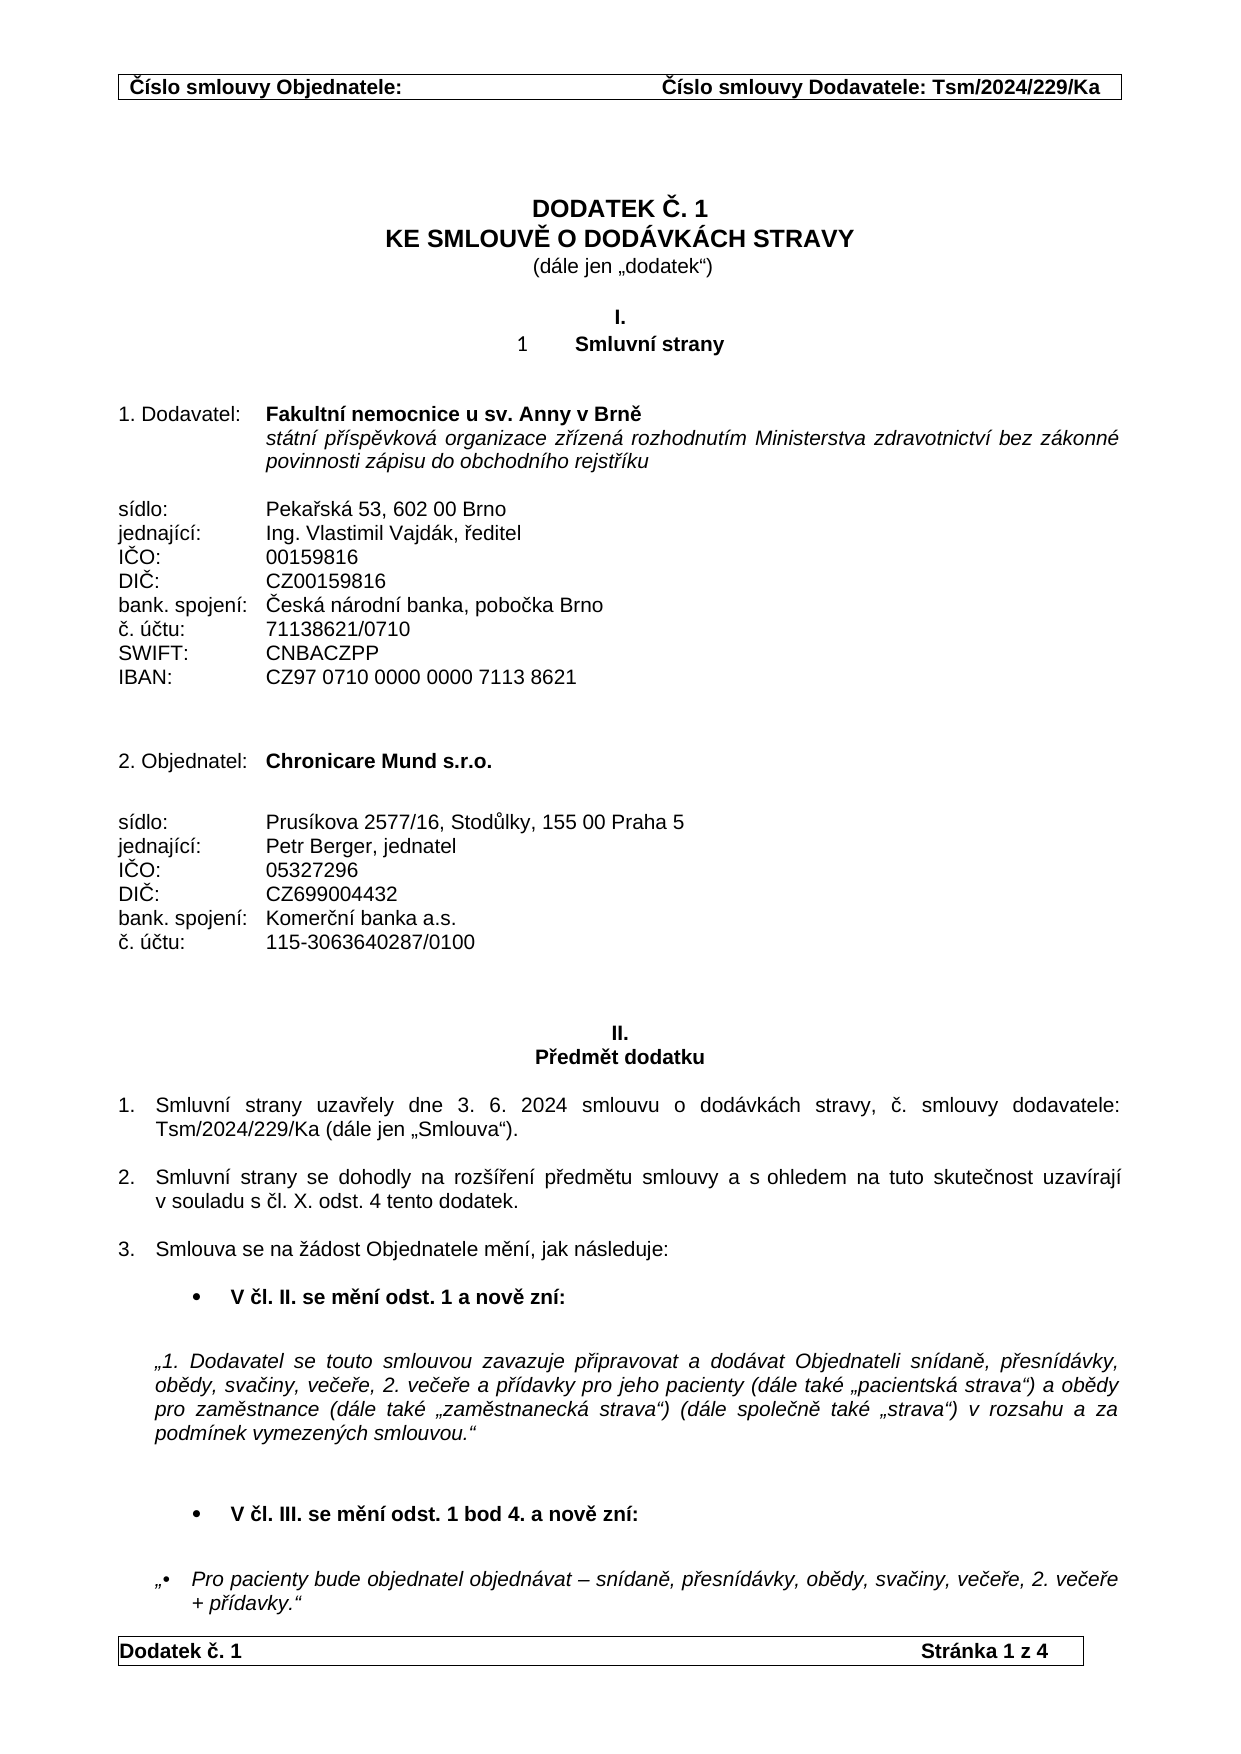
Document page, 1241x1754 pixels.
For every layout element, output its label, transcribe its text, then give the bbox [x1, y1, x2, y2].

subtitle Dodatek č. 1 [119, 129, 1122, 158]
text č. účtu: 71138621/0710 [118, 617, 1122, 641]
text SWIFT: CNBACZPP [118, 641, 1122, 665]
text „• Pro pacienty bude objednatel objednávat – snídaně, přesnídávky, obědy, svačiny, večeře, 2. večeře + přídavky.“ [155, 1567, 1122, 1615]
list Smlouva se na žádost Objednatele mění, jak následuje: [118, 1237, 1122, 1261]
text jednající: Petr Berger, jednatel [118, 834, 1122, 858]
text I. [118, 305, 1122, 329]
list V čl. II. se mění odst. 1 a nově zní: [193, 1284, 1122, 1308]
text DIČ: CZ00159816 [118, 569, 1122, 593]
text Předmět dodatku [118, 1045, 1122, 1069]
text sídlo: Prusíkova 2577/16, Stodůlky, 155 00 Praha 5 [118, 810, 1122, 834]
text bank. spojení: Komerční banka a.s. [118, 906, 1122, 929]
text „1. Dodavatel se touto smlouvou zavazuje připravovat a dodávat Objednateli snídaně, přesnídávky, obědy, svačiny, večeře, 2. večeře a přídavky pro jeho pacienty (dále také „pacientská strava“) a obědy pro zaměstnance (dále také „zaměstnanecká strava“) (dále společně také „strava“) v rozsahu a za podmínek vymezených smlouvou.“ [155, 1349, 1122, 1445]
subtitle Smluvní strany [118, 329, 1122, 357]
text bank. spojení: Česká národní banka, pobočka Brno [118, 593, 1122, 617]
list Smluvní strany uzavřely dne 3. 6. 2024 smlouvu o dodávkách stravy, č. smlouvy dodavatele: Tsm/2024/229/Ka (dále jen „Smlouva“). [118, 1093, 1122, 1141]
list Smluvní strany se dohodly na rozšíření předmětu smlouvy a s ohledem na tuto skutečnost uzavírají v souladu s čl. X. odst. 4 tento dodatek. [118, 1165, 1122, 1213]
text II. [118, 1021, 1122, 1045]
text jednající: Ing. Vlastimil Vajdák, ředitel [118, 521, 1122, 545]
text IBAN: CZ97 0710 0000 0000 7113 8621 [118, 665, 1122, 689]
subtitle (dále jen „dodatek“) [119, 188, 1122, 278]
text 1. Dodavatel: Fakultní nemocnice u sv. Anny v Brně [118, 401, 1122, 425]
list V čl. III. se mění odst. 1 bod 4. a nově zní: [193, 1502, 1122, 1526]
text č. účtu: 115-3063640287/0100 [118, 929, 1122, 953]
text státní příspěvková organizace zřízená rozhodnutím Ministerstva zdravotnictví bez zákonné povinnosti zápisu do obchodního rejstříku [266, 425, 1122, 473]
text IČO: 00159816 [118, 545, 1122, 569]
text sídlo: Pekařská 53, 602 00 Brno [118, 497, 1122, 521]
text DIČ: CZ699004432 [118, 882, 1122, 906]
subtitle KE SMLOUVĚ O DODÁVKÁCH STRAVY [119, 158, 1122, 188]
text IČO: 05327296 [118, 858, 1122, 882]
text 2. Objednatel: Chronicare Mund s.r.o. [118, 749, 1122, 773]
